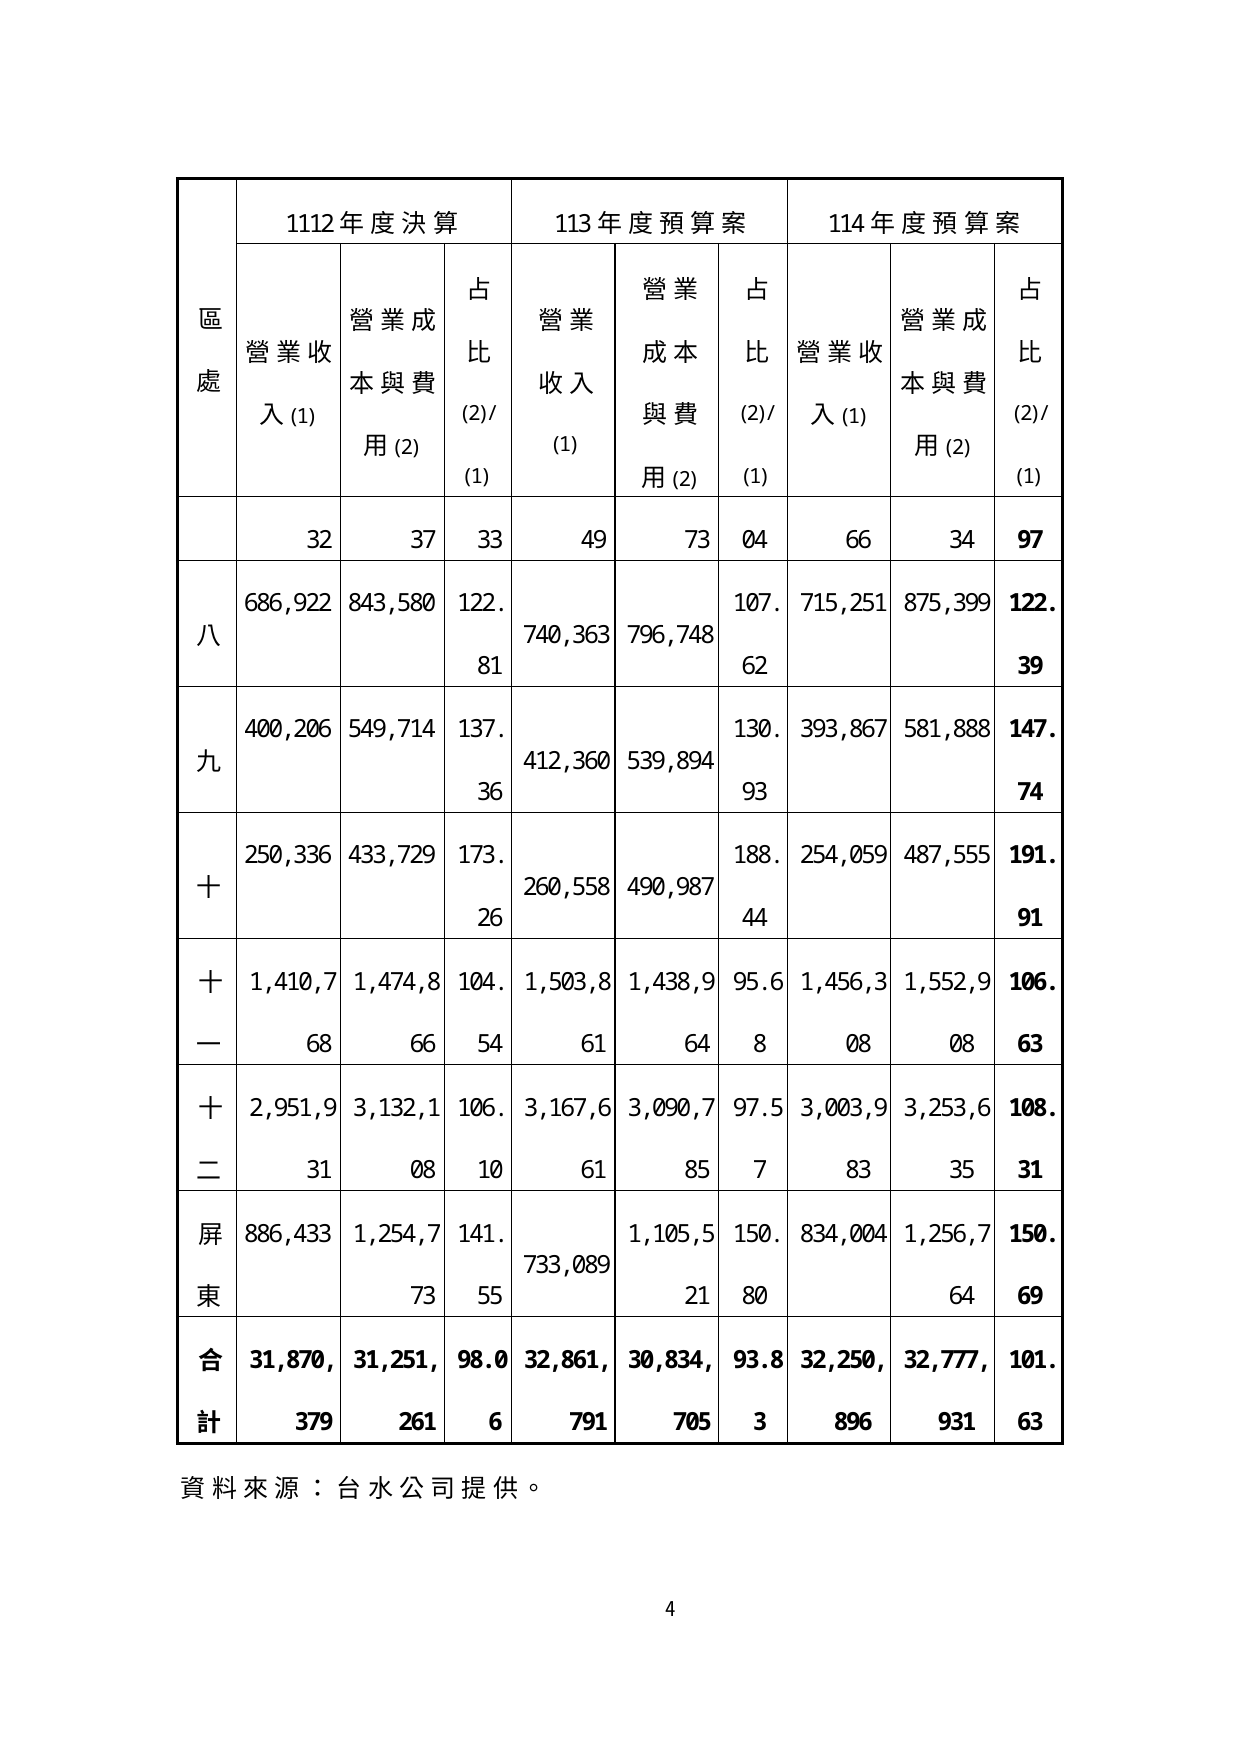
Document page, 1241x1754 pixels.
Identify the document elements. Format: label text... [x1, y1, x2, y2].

table_cell 150.69 [995, 1191, 1061, 1316]
table_cell 250,336 [237, 813, 340, 938]
table_cell 3,132,108 [341, 1065, 444, 1190]
table_cell 98.06 [445, 1317, 511, 1442]
table_cell 73 [616, 497, 718, 559]
table_cell 260,558 [512, 813, 614, 938]
table_cell 31,251,261 [341, 1317, 444, 1442]
table_cell 十一 [179, 939, 236, 1064]
table_cell 2,951,931 [237, 1065, 340, 1190]
table_cell 31,870,379 [237, 1317, 340, 1442]
table_cell 32,777,931 [891, 1317, 994, 1442]
table_cell 834,004 [788, 1191, 890, 1316]
table_header 114年度預算案 [788, 180, 1061, 243]
table_cell 屏東 [179, 1191, 236, 1316]
table_cell 150.80 [719, 1191, 787, 1316]
table_cell 101.63 [995, 1317, 1061, 1442]
table_cell 581,888 [891, 687, 994, 812]
table_cell 十 [179, 813, 236, 938]
table_cell 八 [179, 561, 236, 686]
table_cell 占比(2)/(1) [719, 244, 787, 496]
table_cell 營業收入(1) [788, 244, 890, 496]
table_header 區處 [179, 180, 236, 496]
table_cell 122.39 [995, 561, 1061, 686]
table_cell 740,363 [512, 561, 614, 686]
table_cell 95.68 [719, 939, 787, 1064]
table_cell 393,867 [788, 687, 890, 812]
table_header 1112年度決算 [237, 180, 511, 243]
table_cell 104.54 [445, 939, 511, 1064]
table_cell 1,256,764 [891, 1191, 994, 1316]
table_cell 733,089 [512, 1191, 614, 1316]
table_cell 營業收入(1) [237, 244, 340, 496]
table_cell 1,410,768 [237, 939, 340, 1064]
table_cell 106.10 [445, 1065, 511, 1190]
table_cell 占比(2)/(1) [445, 244, 511, 496]
table_cell 1,438,964 [616, 939, 718, 1064]
table_cell 147.74 [995, 687, 1061, 812]
table_cell 188.44 [719, 813, 787, 938]
table_cell [179, 497, 236, 559]
table_cell 1,503,861 [512, 939, 614, 1064]
table_cell 34 [891, 497, 994, 559]
table_cell 營業收入(1) [512, 244, 614, 496]
table_cell 占比(2)/(1) [995, 244, 1061, 496]
table_cell 686,922 [237, 561, 340, 686]
table_cell 97.57 [719, 1065, 787, 1190]
table_cell 97 [995, 497, 1061, 559]
table_cell 796,748 [616, 561, 718, 686]
table_cell 3,253,635 [891, 1065, 994, 1190]
table_cell 32 [237, 497, 340, 559]
table_cell 487,555 [891, 813, 994, 938]
table_cell 490,987 [616, 813, 718, 938]
table_cell 412,360 [512, 687, 614, 812]
table_cell 3,003,983 [788, 1065, 890, 1190]
table_cell 137.36 [445, 687, 511, 812]
table_cell 539,894 [616, 687, 718, 812]
table_cell 66 [788, 497, 890, 559]
table_cell 93.83 [719, 1317, 787, 1442]
table_cell 400,206 [237, 687, 340, 812]
table_cell 3,167,661 [512, 1065, 614, 1190]
table_cell 30,834,705 [616, 1317, 718, 1442]
text 資料來源：台水公司提供。 [177, 1445, 1063, 1507]
table_cell 營業成本與費用(2) [341, 244, 444, 496]
table_cell 173.26 [445, 813, 511, 938]
table_cell 32,861,791 [512, 1317, 614, 1442]
table_cell 549,714 [341, 687, 444, 812]
table_cell 04 [719, 497, 787, 559]
table_cell 130.93 [719, 687, 787, 812]
table_header 113年度預算案 [512, 180, 787, 243]
table_cell 十二 [179, 1065, 236, 1190]
table_cell 191.91 [995, 813, 1061, 938]
table_cell 1,105,521 [616, 1191, 718, 1316]
table_cell 433,729 [341, 813, 444, 938]
table_cell 715,251 [788, 561, 890, 686]
table_cell 254,059 [788, 813, 890, 938]
table_cell 合計 [179, 1317, 236, 1442]
table_cell 1,254,773 [341, 1191, 444, 1316]
table_cell 3,090,785 [616, 1065, 718, 1190]
table_cell 37 [341, 497, 444, 559]
table_cell 886,433 [237, 1191, 340, 1316]
table_cell 843,580 [341, 561, 444, 686]
table_cell 49 [512, 497, 614, 559]
table_cell 106.63 [995, 939, 1061, 1064]
table_cell 107.62 [719, 561, 787, 686]
table_cell 122.81 [445, 561, 511, 686]
table_cell 九 [179, 687, 236, 812]
table_cell 營業成本與費用(2) [616, 244, 718, 496]
table_cell 141.55 [445, 1191, 511, 1316]
table_cell 1,456,308 [788, 939, 890, 1064]
table_cell 1,552,908 [891, 939, 994, 1064]
table_cell 32,250,896 [788, 1317, 890, 1442]
table_cell 33 [445, 497, 511, 559]
table_cell 875,399 [891, 561, 994, 686]
table_cell 營業成本與費用(2) [891, 244, 994, 496]
table_cell 1,474,866 [341, 939, 444, 1064]
table_cell 108.31 [995, 1065, 1061, 1190]
